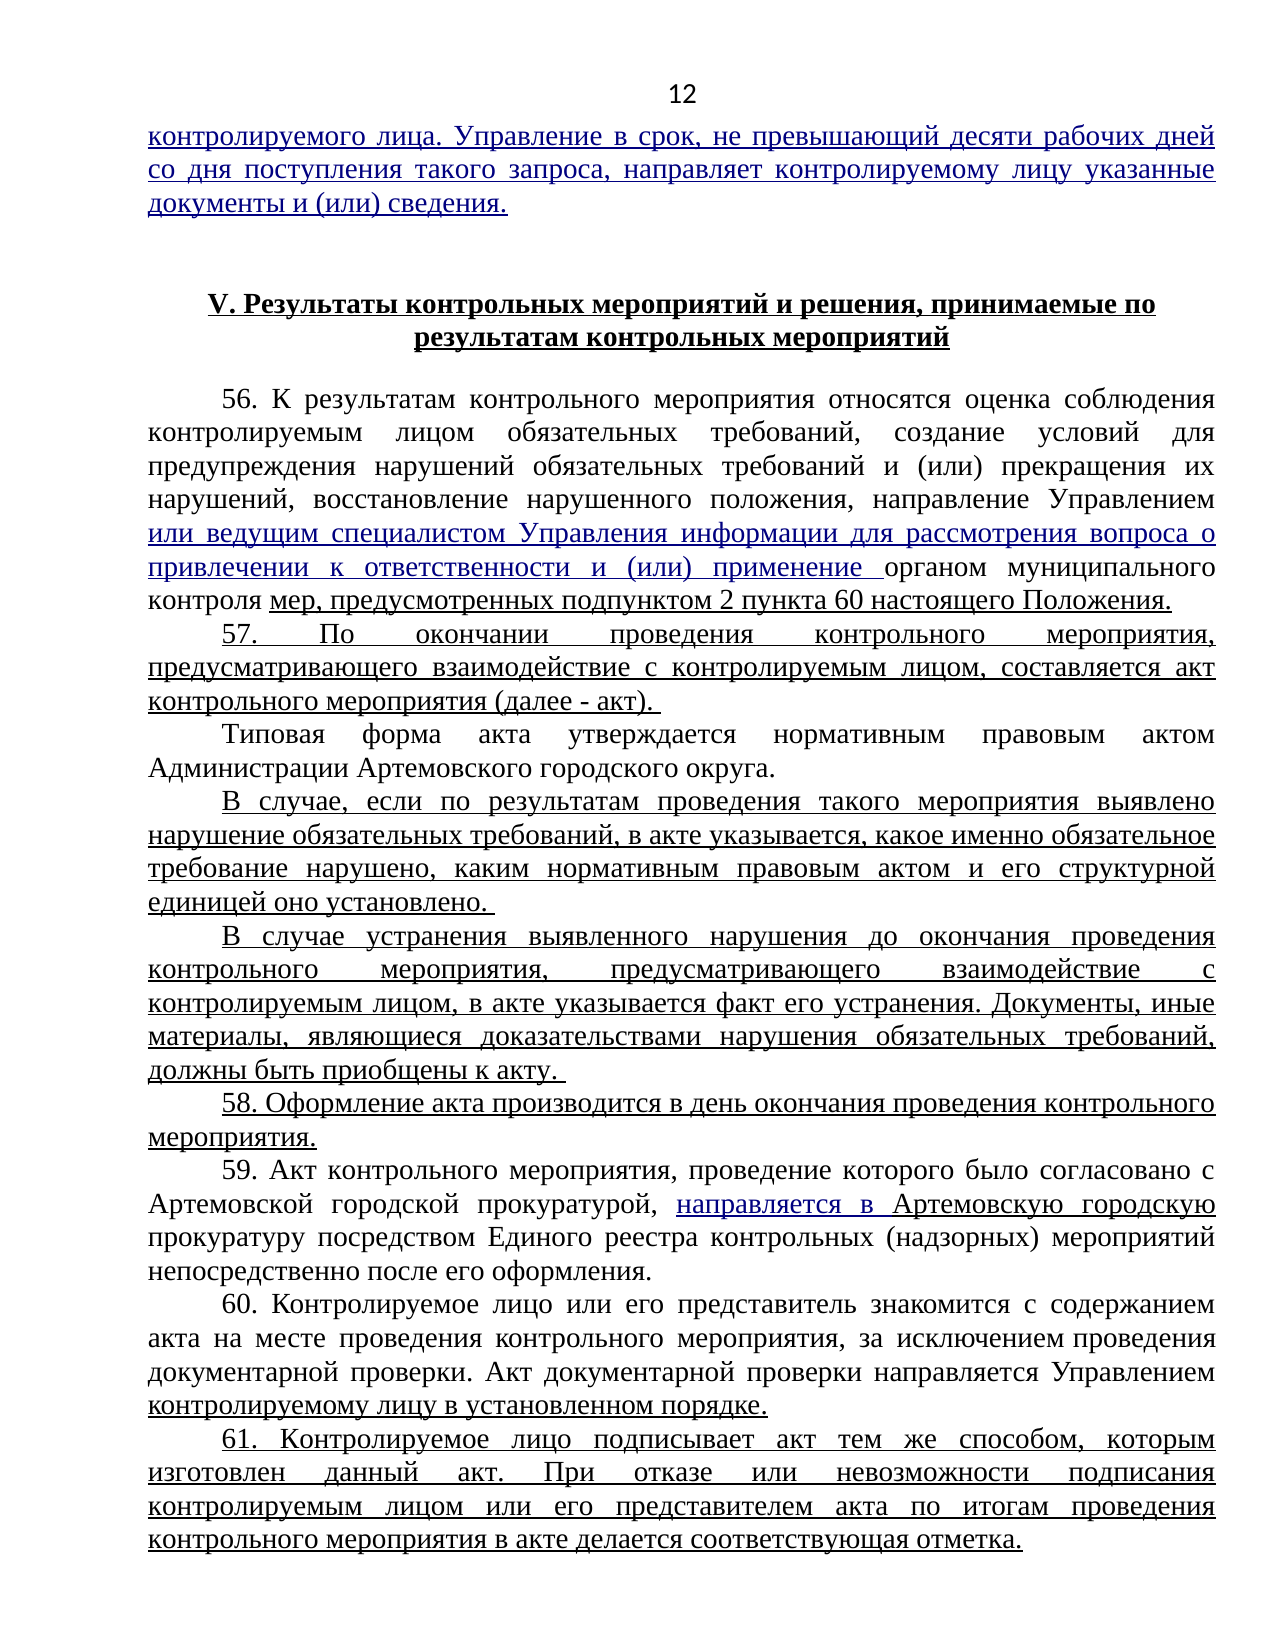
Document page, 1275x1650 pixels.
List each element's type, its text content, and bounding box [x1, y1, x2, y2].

text должны быть приобщены к акту. [148, 1049, 1216, 1085]
text контрольного мероприятия в акте делается соответствующая отметка. [148, 1519, 1216, 1555]
text контролируемым лицом или его представителем акта по итогам проведения [148, 1485, 1216, 1517]
text В случае устранения выявленного нарушения до окончания проведения контрольного мероприятия, предусматривающего взаимодействие с [148, 918, 1216, 980]
text 60. Контролируемое лицо или его представитель знакомится с содержанием акта на месте проведения контрольного мероприятия, за исключением проведения документарной проверки. Акт документарной проверки направляется Управлением контролируемому лицу в установленном порядке. [148, 1287, 1216, 1421]
text 56. К результатам контрольного мероприятия относятся оценка соблюдения контролируемым лицом обязательных требований, создание условий для предупреждения нарушений обязательных требований и (или) прекращения их нарушений, восстановление нарушенного положения, направление Управлением или ведущим специалистом Управления информации для рассмотрения вопроса о [148, 381, 1216, 544]
text V. Результаты контрольных мероприятий и решения, принимаемые по результатам контрольных мероприятий [148, 286, 1216, 353]
text контрольного мероприятия (далее - акт). [148, 680, 1216, 716]
text требование нарушено, каким нормативным правовым актом и его структурной [148, 848, 1216, 880]
text 58. Оформление акта производится в день окончания проведения контрольного мероприятия. [148, 1085, 1216, 1152]
text документы и (или) сведения. [148, 182, 1216, 219]
text В случае, если по результатам проведения такого мероприятия выявлено нарушение обязательных требований, в акте указывается, какое именно обязательное [148, 783, 1216, 846]
text материалы, являющиеся доказательствами нарушения обязательных требований, [148, 1015, 1216, 1047]
text Типовая форма акта утверждается нормативным правовым актом Администрации Артемовского городского округа. [148, 716, 1216, 783]
text контролируемого лица. Управление в срок, не превышающий десяти рабочих дней со дня поступления такого запроса, направляет контролируемому лицу указанные [148, 118, 1216, 181]
text 57. По окончании проведения контрольного мероприятия, предусматривающего взаимодействие с контролируемым лицом, составляется акт [148, 616, 1216, 678]
text 59. Акт контрольного мероприятия, проведение которого было согласовано с Артемовской городской прокуратурой, направляется в Артемовскую городскую прокуратуру посредством Единого реестра контрольных (надзорных) мероприятий непосредственно после его оформления. [148, 1152, 1216, 1287]
text привлечении к ответственности и (или) применение органом муниципального контроля мер, предусмотренных подпунктом 2 пункта 60 настоящего Положения. [148, 546, 1216, 616]
text контролируемым лицом, в акте указывается факт его устранения. Документы, иные [148, 982, 1216, 1014]
text 61. Контролируемое лицо подписывает акт тем же способом, которым изготовлен данный акт. При отказе или невозможности подписания [148, 1421, 1216, 1483]
text единицей оно установлено. [148, 881, 1216, 918]
